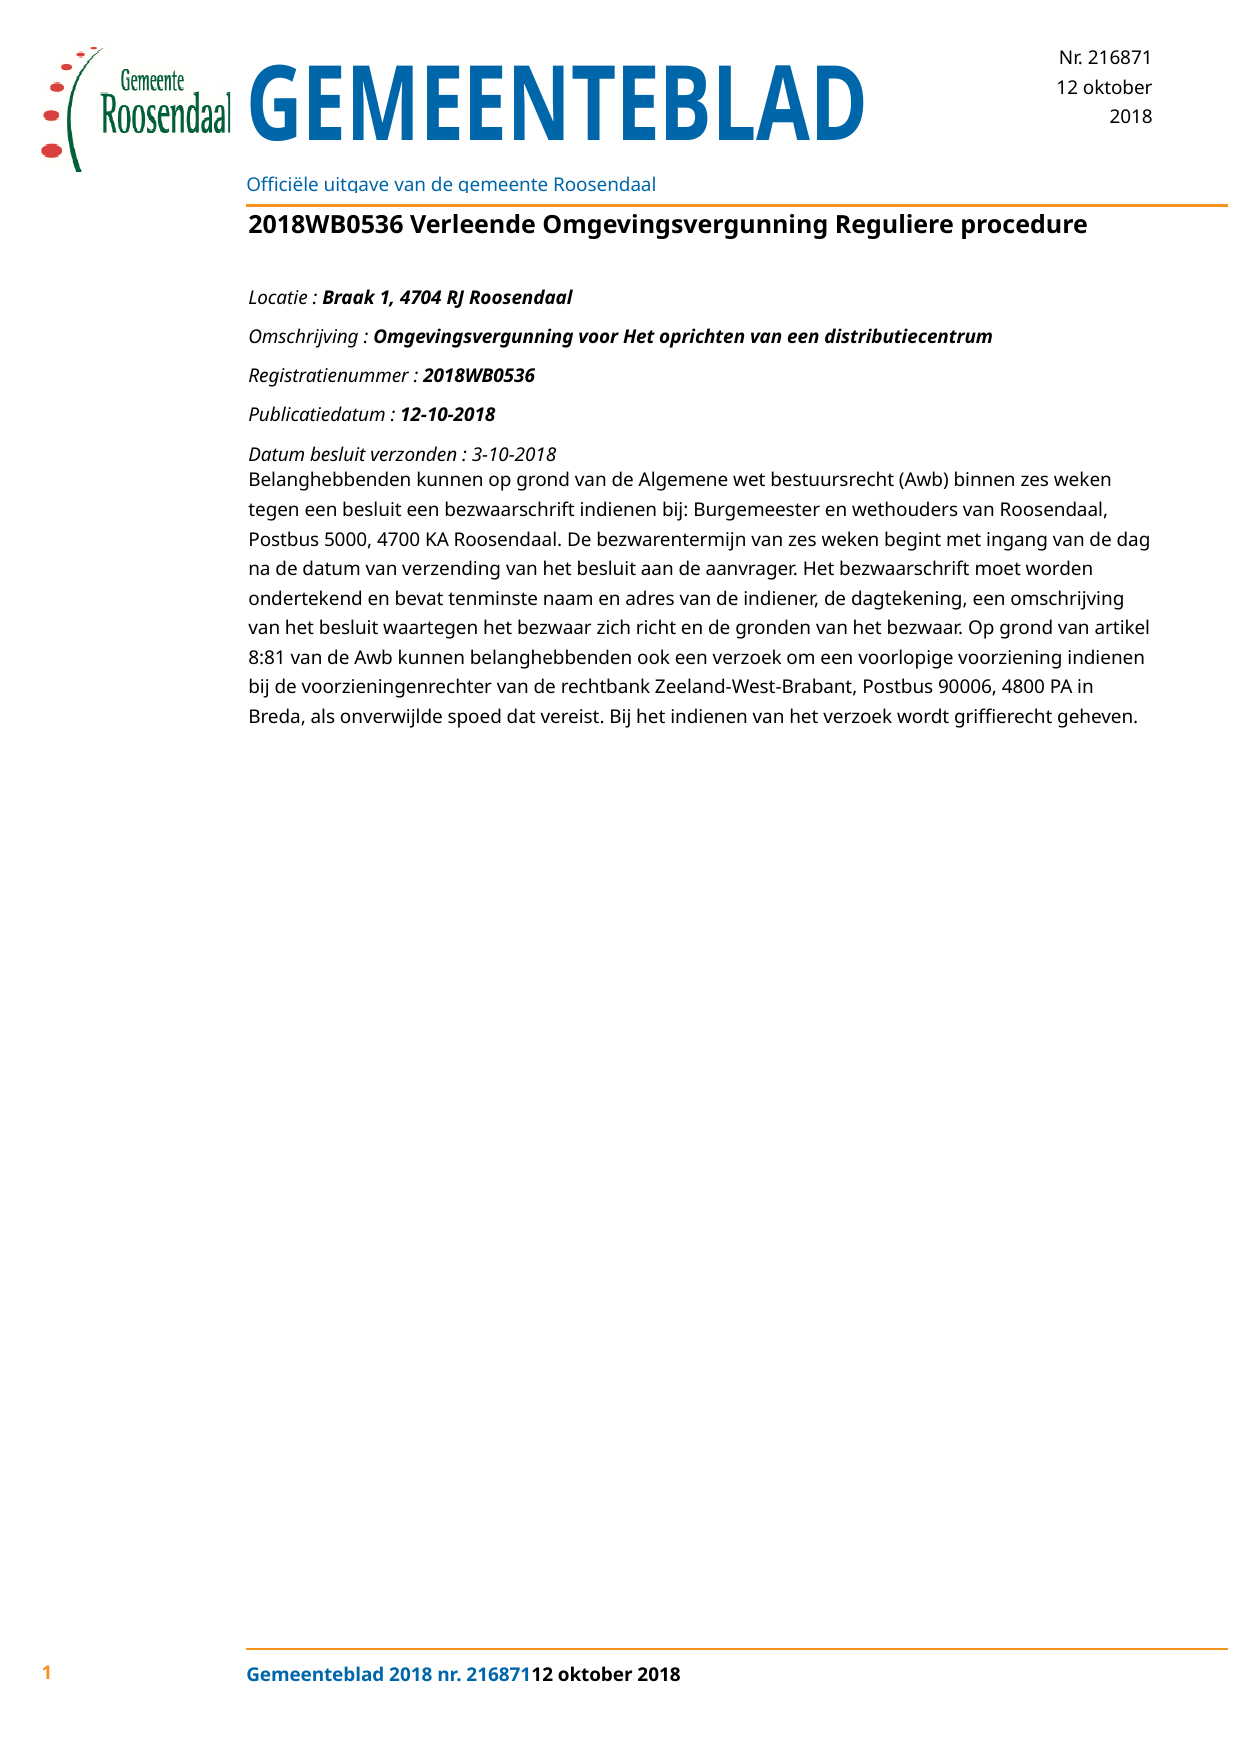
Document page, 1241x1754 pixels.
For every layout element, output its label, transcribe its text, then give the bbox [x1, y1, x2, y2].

picture [41, 47, 231, 172]
text Locatie : Braak 1, 4704 RJ Roosendaal [248, 284, 1152, 309]
text Belanghebbenden kunnen op grond van de Algemene wet bestuursrecht (Awb) binnen zes weken tegen een besluit een bezwaarschrift indienen bij: Burgemeester en wethouders van Roosendaal, Postbus 5000, 4700 KA Roosendaal. De bezwarentermijn van zes weken begint met ingang van de dag na de datum van verzending van het besluit aan de aanvrager. Het bezwaarschrift moet worden ondertekend en bevat tenminste naam en adres van de indiener, de dagtekening, een omschrijving van het besluit waartegen het bezwaar zich richt en de gronden van het bezwaar. Op grond van artikel 8:81 van de Awb kunnen belanghebbenden ook een verzoek om een voorlopige voorziening indienen bij de voorzieningenrechter van de rechtbank Zeeland-West-Brabant, Postbus 90006, 4800 PA in Breda, als onverwijlde spoed dat vereist. Bij het indienen van het verzoek wordt griffierecht geheven. [248, 467, 1152, 729]
text Publicatiedatum : 12-10-2018 [248, 402, 1152, 427]
text Registratienummer : 2018WB0536 [248, 362, 1152, 388]
text 2018WB0536 Verleende Omgevingsvergunning Reguliere procedure [248, 207, 1152, 241]
text Datum besluit verzonden : 3-10-2018 [248, 441, 1152, 467]
text Omschrijving : Omgevingsvergunning voor Het oprichten van een distributiecentrum [248, 323, 1152, 349]
